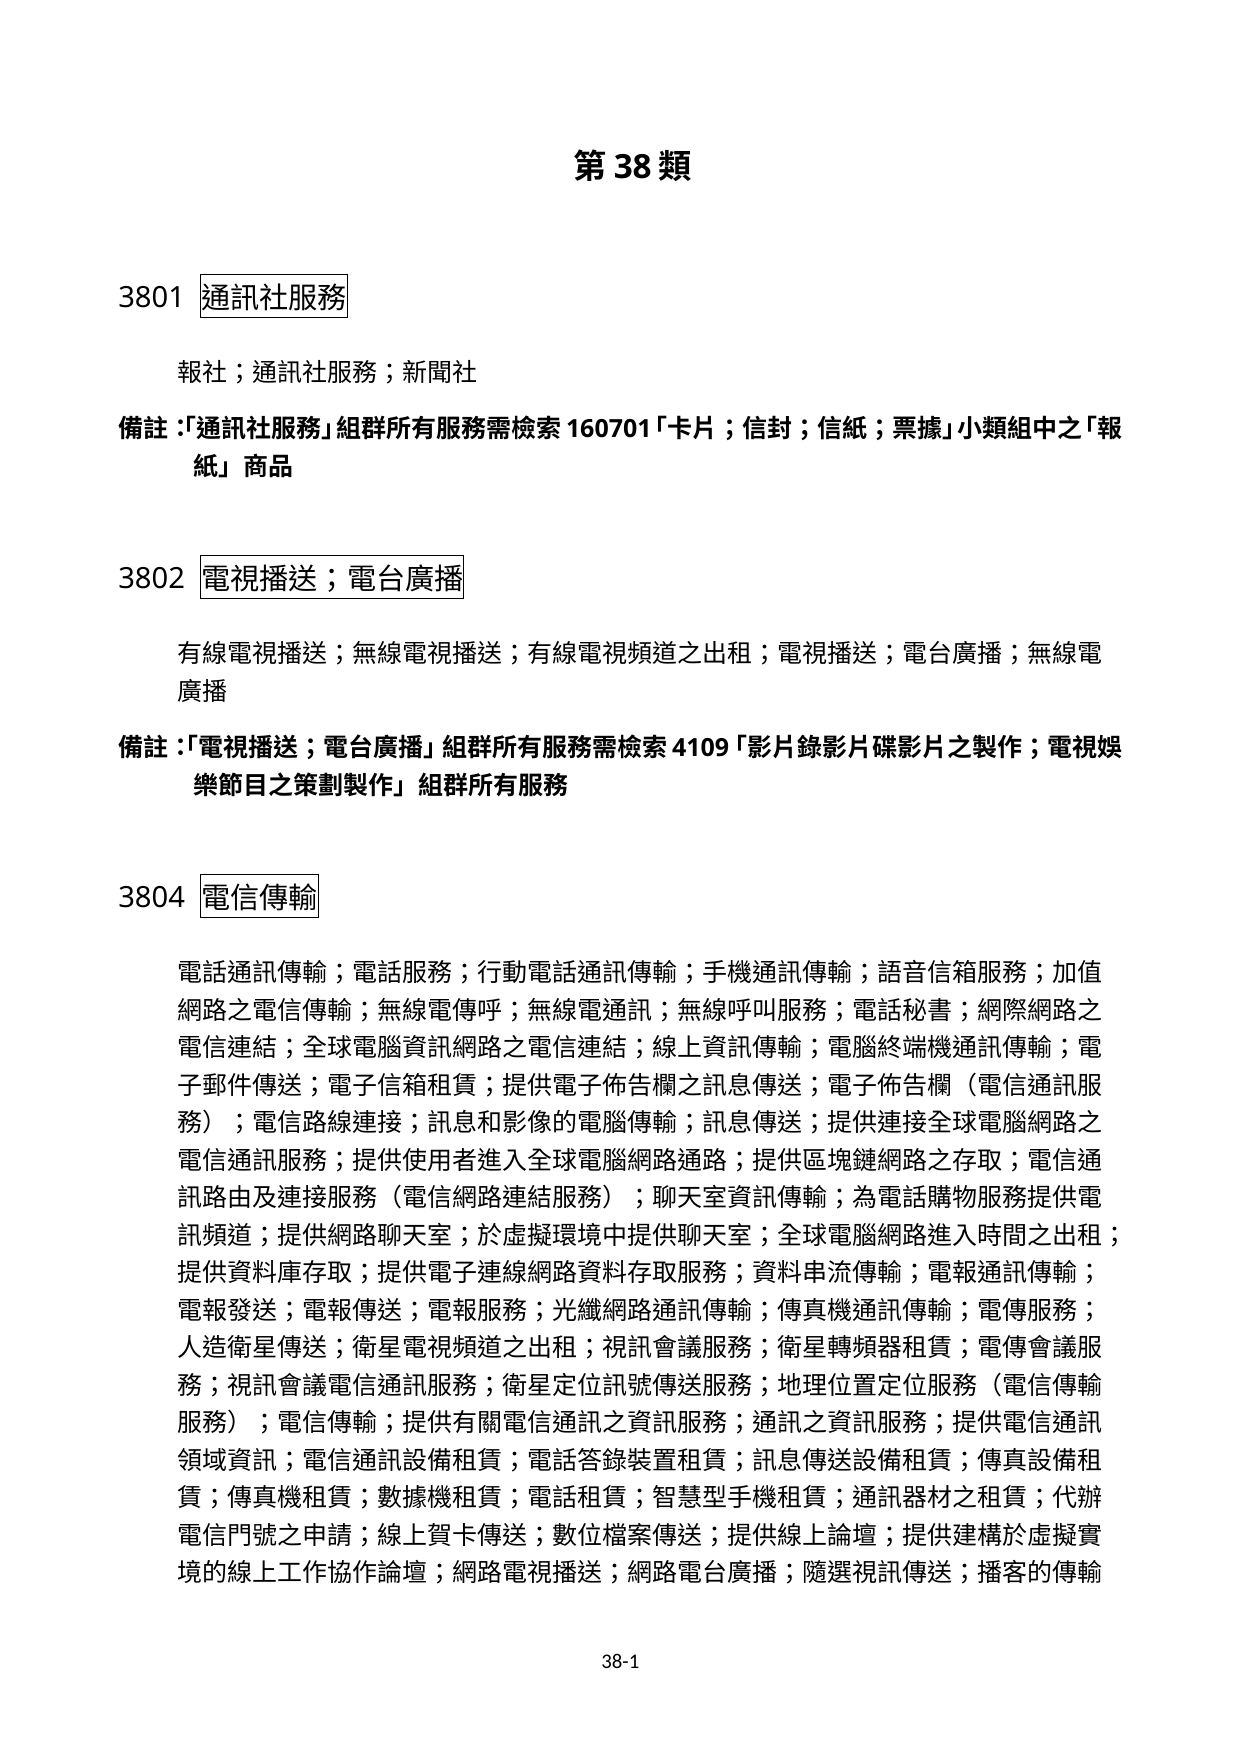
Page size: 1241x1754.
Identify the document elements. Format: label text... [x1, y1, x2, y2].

text 報社；通訊社服務；新聞社 [177, 352, 1122, 389]
text 第38類 [143, 127, 1122, 202]
text 3801 通訊社服務 [118, 258, 1122, 333]
text 備註：「電視播送；電台廣播」組群所有服務需檢索4109「影片錄影片碟影片之製作；電視娛樂節目之策劃製作」組群所有服務 [118, 727, 1122, 802]
text 3804 電信傳輸 [118, 858, 1122, 933]
text 電話通訊傳輸；電話服務；行動電話通訊傳輸；手機通訊傳輸；語音信箱服務；加值網路之電信傳輸；無線電傳呼；無線電通訊；無線呼叫服務；電話秘書；網際網路之電信連結；全球電腦資訊網路之電信連結；線上資訊傳輸；電腦終端機通訊傳輸；電子郵件傳送；電子信箱租賃；提供電子佈告欄之訊息傳送；電子佈告欄（電信通訊服務）；電信路線連接；訊息和影像的電腦傳輸；訊息傳送；提供連接全球電腦網路之電信通訊服務；提供使用者進入全球電腦網路通路；提供區塊鏈網路之存取；電信通訊路由及連接服務（電信網路連結服務）；聊天室資訊傳輸；為電話購物服務提供電訊頻道；提供網路聊天室；於虛擬環境中提供聊天室；全球電腦網路進入時間之出租；提供資料庫存取；提供電子連線網路資料存取服務；資料串流傳輸；電報通訊傳輸；電報發送；電報傳送；電報服務；光纖網路通訊傳輸；傳真機通訊傳輸；電傳服務；人造衛星傳送；衛星電視頻道之出租；視訊會議服務；衛星轉頻器租賃；電傳會議服務；視訊會議電信通訊服務；衛星定位訊號傳送服務；地理位置定位服務（電信傳輸服務）；電信傳輸；提供有關電信通訊之資訊服務；通訊之資訊服務；提供電信通訊領域資訊；電信通訊設備租賃；電話答錄裝置租賃；訊息傳送設備租賃；傳真設備租賃；傳真機租賃；數據機租賃；電話租賃；智慧型手機租賃；通訊器材之租賃；代辦電信門號之申請；線上賀卡傳送；數位檔案傳送；提供線上論壇；提供建構於虛擬實境的線上工作協作論壇；網路電視播送；網路電台廣播；隨選視訊傳送；播客的傳輸 [177, 952, 1122, 1589]
text 備註：「通訊社服務」組群所有服務需檢索160701「卡片；信封；信紙；票據」小類組中之「報紙」商品 [118, 408, 1122, 483]
text 3802 電視播送；電台廣播 [118, 539, 1122, 614]
text 有線電視播送；無線電視播送；有線電視頻道之出租；電視播送；電台廣播；無線電廣播 [177, 633, 1122, 708]
